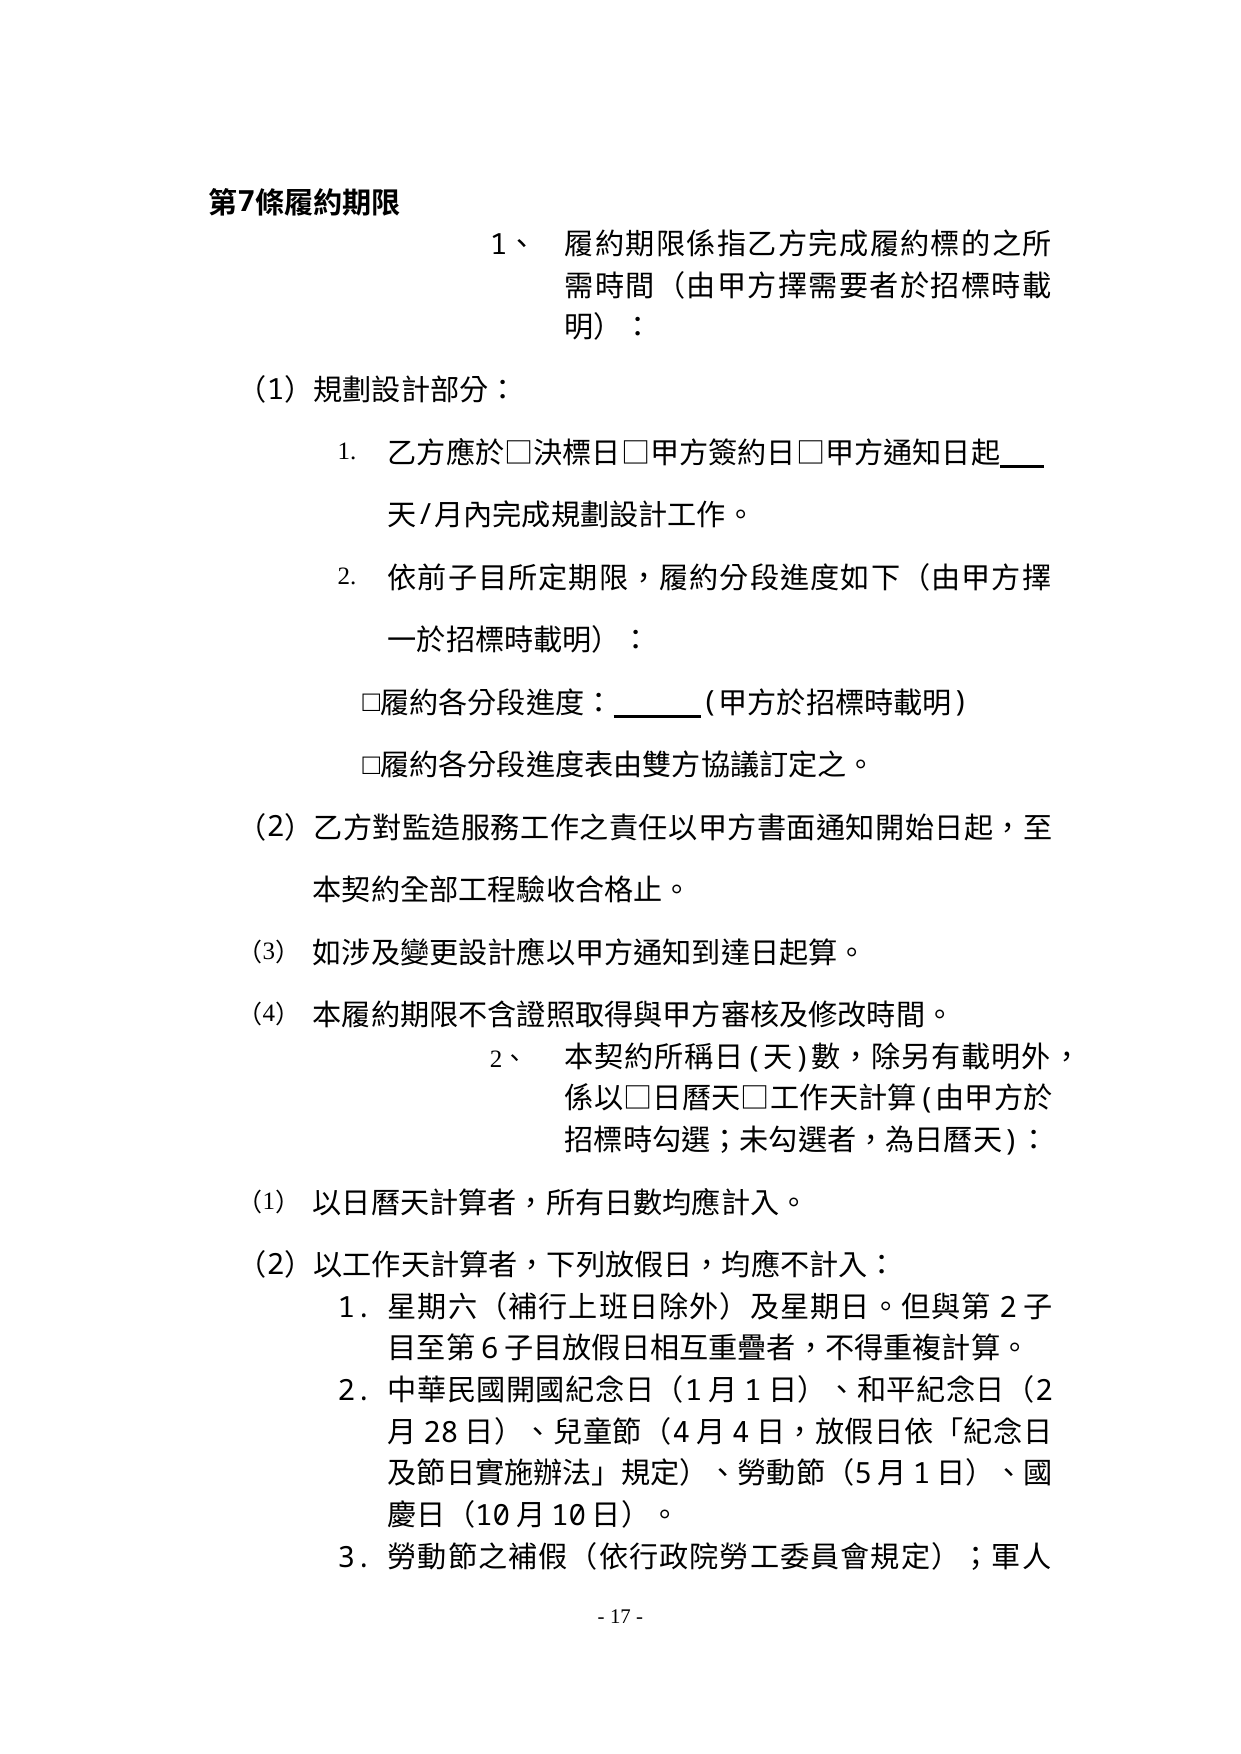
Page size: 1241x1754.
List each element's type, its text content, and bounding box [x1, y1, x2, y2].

text □履約各分段進度表由雙方協議訂定之。 [187, 721, 1053, 784]
list 乙方應於□決標日□甲方簽約日□甲方通知日起 天/月內完成規劃設計工作。 [337, 409, 1053, 534]
list 乙方對監造服務工作之責任以甲方書面通知開始日起，至本契約全部工程驗收合格止。 [237, 784, 1053, 909]
text □履約各分段進度： (甲方於招標時載明) [187, 659, 1053, 721]
list 本契約所稱日(天)數，除另有載明外，係以□日曆天□工作天計算(由甲方於招標時勾選；未勾選者，為日曆天)： [489, 1034, 1053, 1159]
list 履約期限係指乙方完成履約標的之所需時間（由甲方擇需要者於招標時載明）： [489, 221, 1053, 346]
list 規劃設計部分： [237, 346, 1053, 409]
list 本履約期限不含證照取得與甲方審核及修改時間。 [237, 971, 1053, 1034]
list 以工作天計算者，下列放假日，均應不計入： [237, 1221, 1053, 1284]
list 依前子目所定期限，履約分段進度如下（由甲方擇一於招標時載明）： [337, 534, 1053, 659]
list 履約期限 [208, 159, 1053, 221]
list 勞動節之補假（依行政院勞工委員會規定）；軍人 [337, 1534, 1053, 1575]
list 中華民國開國紀念日（1月1日）、和平紀念日（2月28日）、兒童節（4月4日，放假日依「紀念日及節日實施辦法」規定）、勞動節（5月1日）、國慶日（10月10日）。 [337, 1367, 1053, 1534]
list 以日曆天計算者，所有日數均應計入。 [237, 1159, 1053, 1221]
list 如涉及變更設計應以甲方通知到達日起算。 [237, 909, 1053, 971]
list 星期六（補行上班日除外）及星期日。但與第2子目至第6子目放假日相互重疊者，不得重複計算。 [337, 1284, 1053, 1367]
